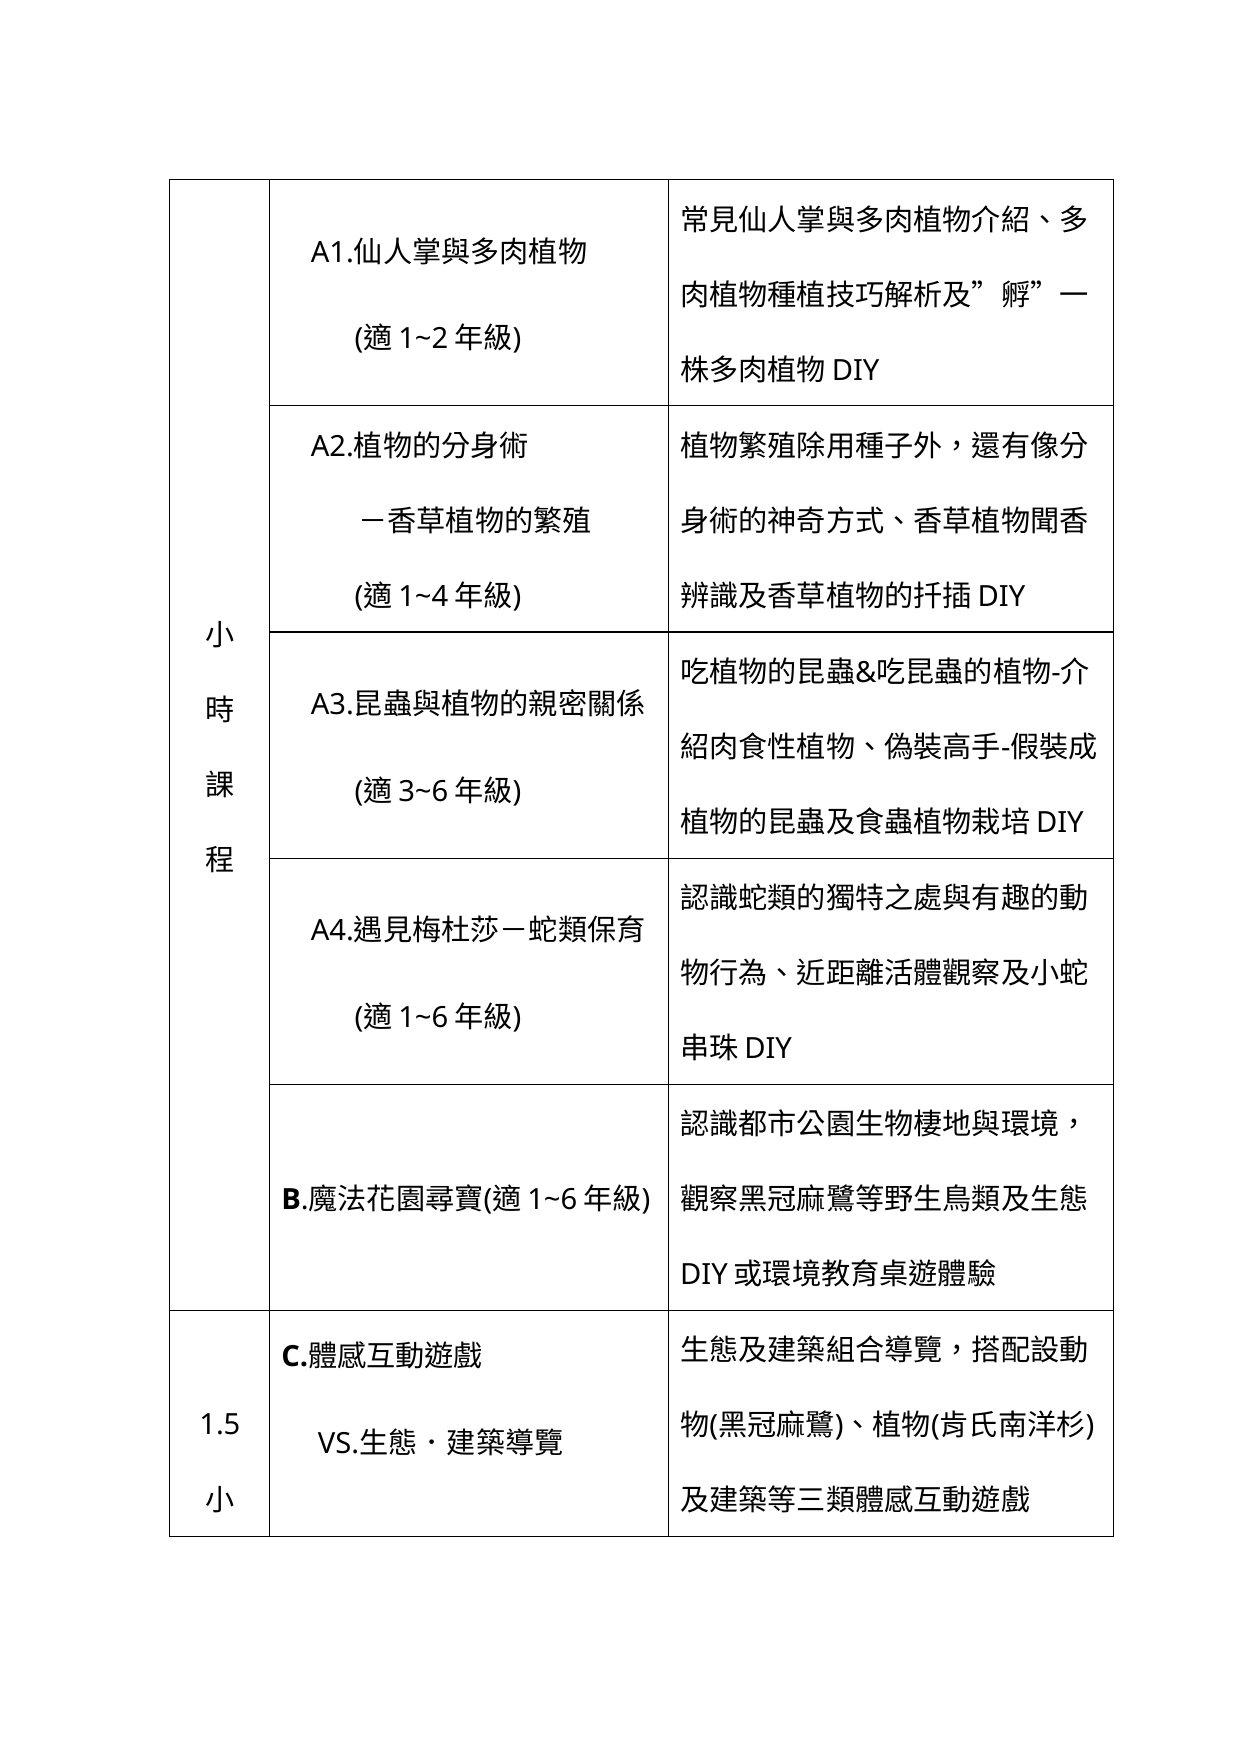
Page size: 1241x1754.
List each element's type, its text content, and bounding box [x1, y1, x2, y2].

table_cell 植物繁殖除用種子外，還有像分身術的神奇方式、香草植物聞香辨識及香草植物的扦插DIY [669, 406, 1113, 631]
table_cell A3.昆蟲與植物的親密關係 (適3~6年級) [270, 633, 668, 857]
table_cell 吃植物的昆蟲&吃昆蟲的植物-介紹肉食性植物、偽裝高手-假裝成植物的昆蟲及食蟲植物栽培DIY [669, 633, 1113, 857]
table_cell 1.5 小 [170, 1311, 269, 1536]
table_cell A1.仙人掌與多肉植物 (適1~2年級) [270, 180, 668, 405]
table_cell 生態及建築組合導覽，搭配設動物(黑冠麻鷺)、植物(肯氏南洋杉)及建築等三類體感互動遊戲 [669, 1311, 1113, 1536]
table_cell A2.植物的分身術 －香草植物的繁殖 (適1~4年級) [270, 406, 668, 631]
table_cell 小 時 課 程 [170, 180, 269, 1309]
table_cell B.魔法花園尋寶(適1~6年級) [270, 1085, 668, 1309]
table_cell 認識蛇類的獨特之處與有趣的動物行為、近距離活體觀察及小蛇串珠DIY [669, 859, 1113, 1083]
table_cell C.體感互動遊戲 VS.生態．建築導覽 [270, 1311, 668, 1536]
table_cell 認識都市公園生物棲地與環境，觀察黑冠麻鷺等野生鳥類及生態DIY或環境教育桌遊體驗 [669, 1085, 1113, 1309]
table_cell 常見仙人掌與多肉植物介紹、多肉植物種植技巧解析及”孵”一株多肉植物DIY [669, 180, 1113, 405]
table_cell A4.遇見梅杜莎－蛇類保育 (適1~6年級) [270, 859, 668, 1083]
